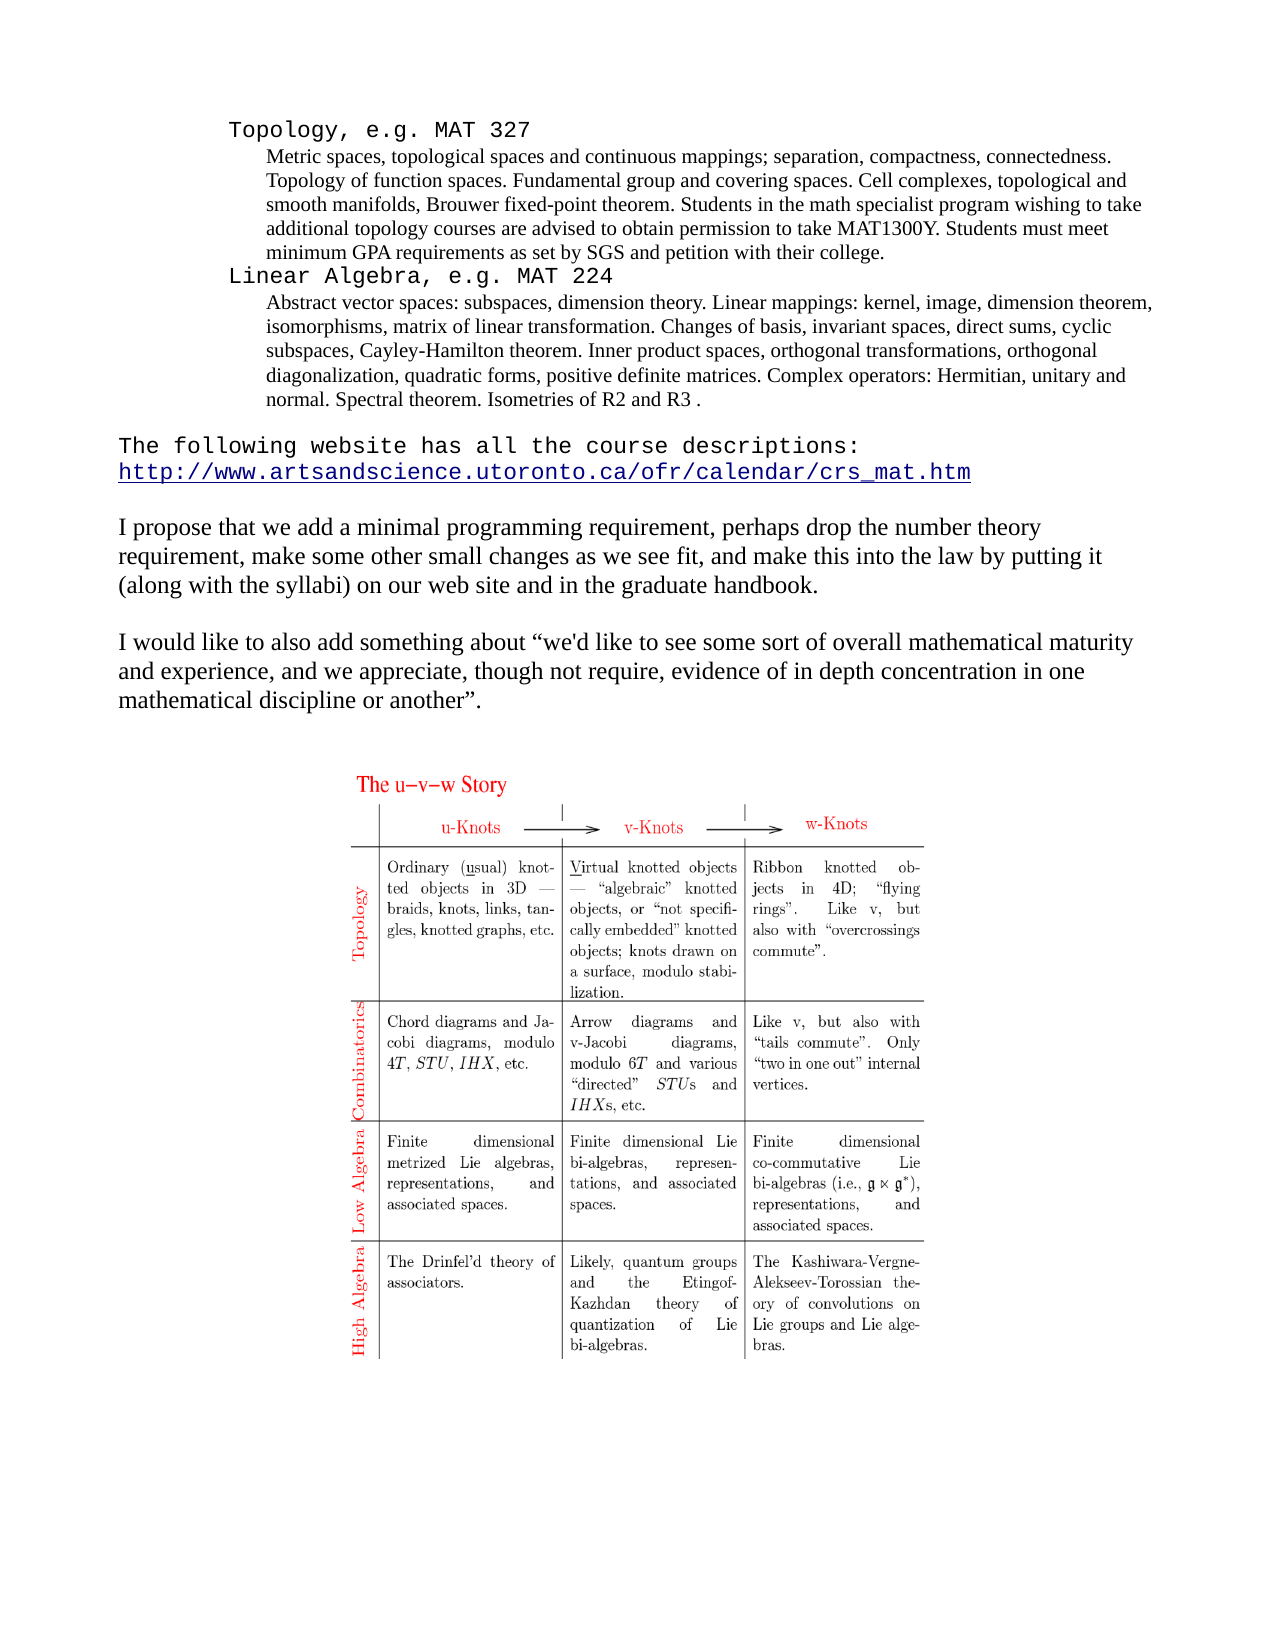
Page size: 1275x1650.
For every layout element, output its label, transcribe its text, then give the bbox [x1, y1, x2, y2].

text Metric spaces, topological spaces and continuous mappings; separation, compactness, connectedness. Topology of function spaces. Fundamental group and covering spaces. Cell complexes, topological and smooth manifolds, Brouwer fixed-point theorem. Students in the math specialist program wishing to take additional topology courses are advised to obtain permission to take MAT1300Y. Students must meet minimum GPA requirements as set by SGS and petition with their college. [266, 144, 1157, 264]
text Abstract vector spaces: subspaces, dimension theory. Linear mappings: kernel, image, dimension theorem, isomorphisms, matrix of linear transformation. Changes of basis, invariant spaces, direct sums, cyclic subspaces, Cayley-Hamilton theorem. Inner product spaces, orthogonal transformations, orthogonal diagonalization, quadratic forms, positive definite matrices. Complex operators: Hermitian, unitary and normal. Spectral theorem. Isometries of R2 and R3 . [266, 290, 1157, 411]
text Topology, e.g. MAT 327 [118, 118, 1157, 144]
text I propose that we add a minimal programming requirement, perhaps drop the number theory requirement, make some other small changes as we see fit, and make this into the law by putting it (along with the syllabi) on our web site and in the graduate handbook. [118, 512, 1157, 599]
text The following website has all the course descriptions: http://www.artsandscience.utoronto.ca/ofr/calendar/crs_mat.htm [118, 435, 1157, 487]
text I would like to also add something about “we'd like to see some sort of overall mathematical maturity and experience, and we appreciate, though not require, evidence of in depth concentration in one mathematical discipline or another”. [118, 627, 1157, 714]
picture [350, 771, 925, 1359]
text Linear Algebra, e.g. MAT 224 [118, 264, 1157, 290]
